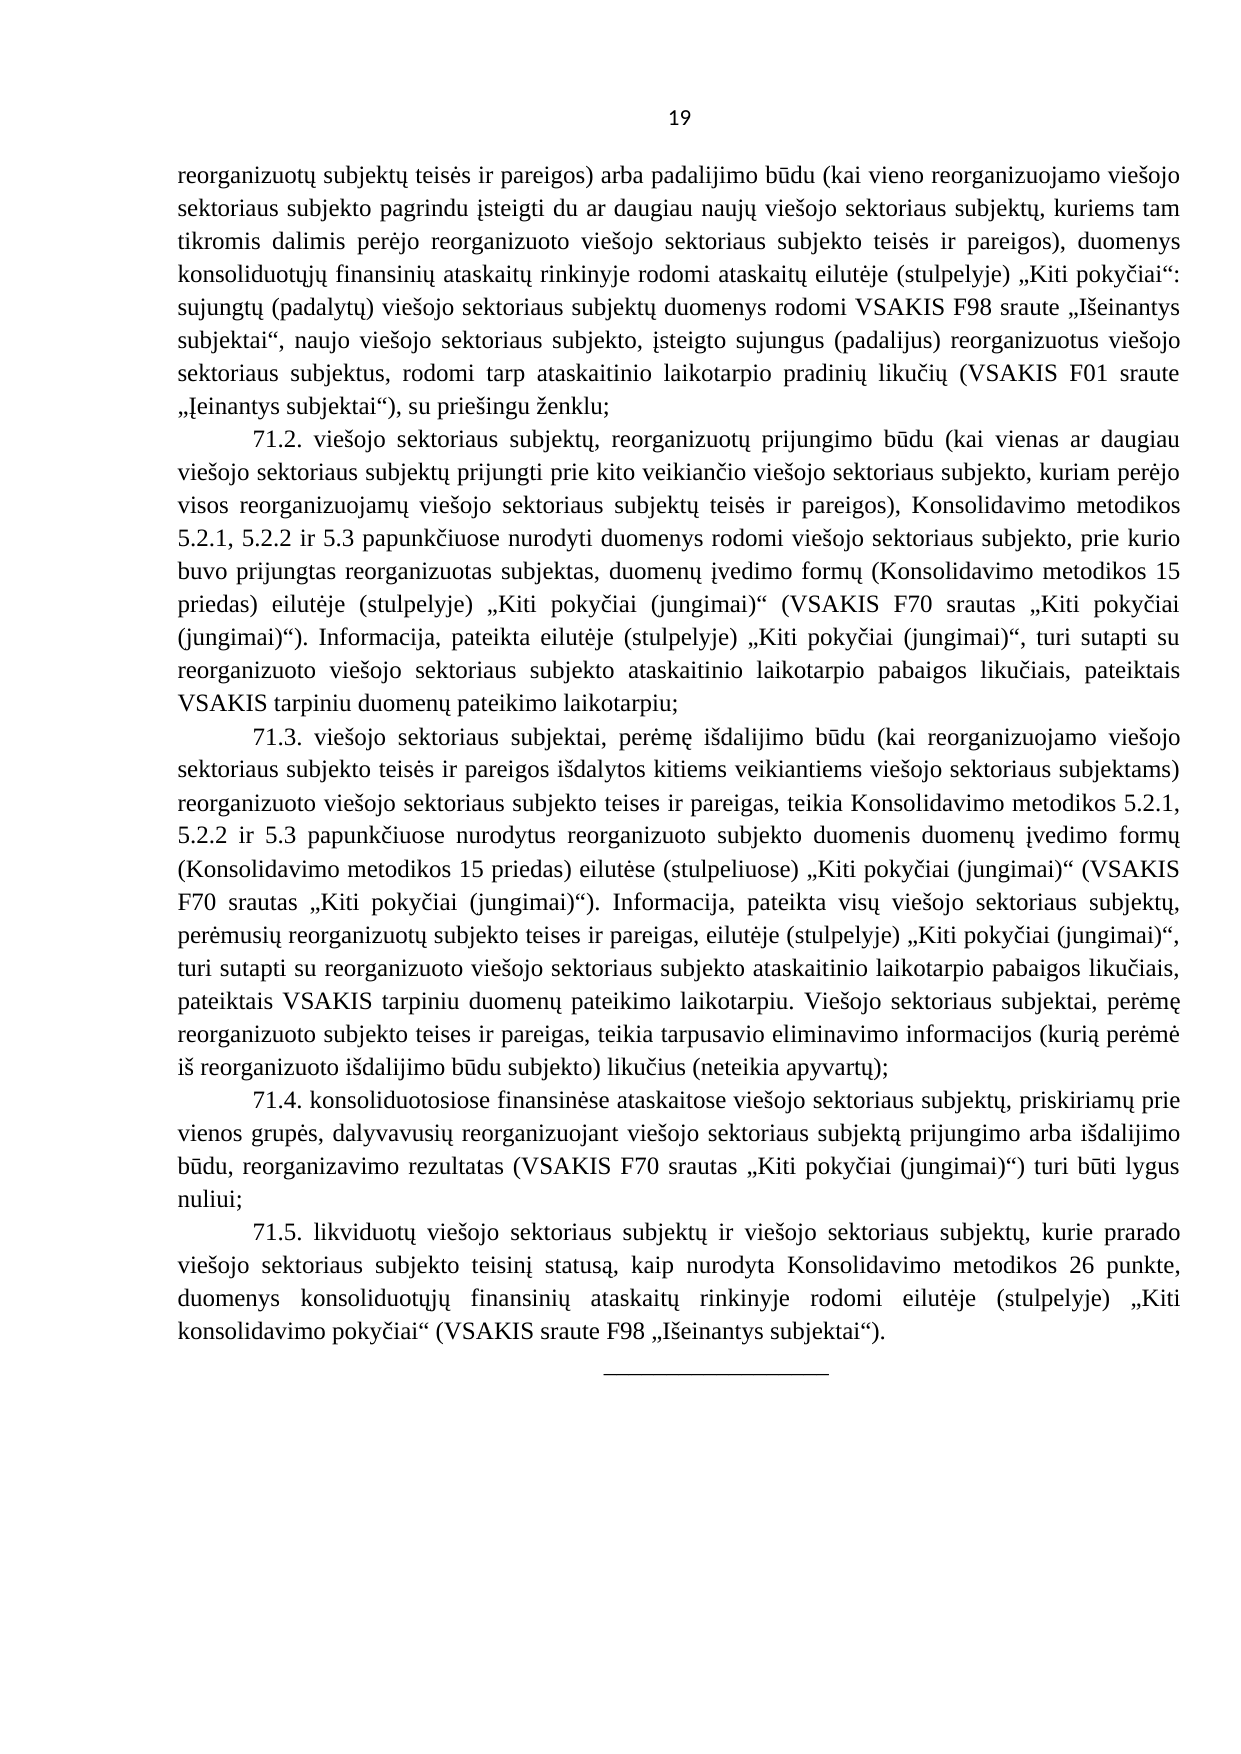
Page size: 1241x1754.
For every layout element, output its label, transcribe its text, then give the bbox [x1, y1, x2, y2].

text 71.2. viešojo sektoriaus subjektų, reorganizuotų prijungimo būdu (kai vienas ar daugiau viešojo sektoriaus subjektų prijungti prie kito veikiančio viešojo sektoriaus subjekto, kuriam perėjo visos reorganizuojamų viešojo sektoriaus subjektų teisės ir pareigos), Konsolidavimo metodikos 5.2.1, 5.2.2 ir 5.3 papunkčiuose nurodyti duomenys rodomi viešojo sektoriaus subjekto, prie kurio buvo prijungtas reorganizuotas subjektas, duomenų įvedimo formų (Konsolidavimo metodikos 15 priedas) eilutėje (stulpelyje) „Kiti pokyčiai (jungimai)“ (VSAKIS F70 srautas „Kiti pokyčiai (jungimai)“). Informacija, pateikta eilutėje (stulpelyje) „Kiti pokyčiai (jungimai)“, turi sutapti su reorganizuoto viešojo sektoriaus subjekto ataskaitinio laikotarpio pabaigos likučiais, pateiktais VSAKIS tarpiniu duomenų pateikimo laikotarpiu; [177, 424, 1181, 717]
text 71.5. likviduotų viešojo sektoriaus subjektų ir viešojo sektoriaus subjektų, kurie prarado viešojo sektoriaus subjekto teisinį statusą, kaip nurodyta Konsolidavimo metodikos 26 punkte, duomenys konsoliduotųjų finansinių ataskaitų rinkinyje rodomi eilutėje (stulpelyje) „Kiti konsolidavimo pokyčiai“ (VSAKIS sraute F98 „Išeinantys subjektai“). [177, 1217, 1181, 1345]
text 71.4. konsoliduotosiose finansinėse ataskaitose viešojo sektoriaus subjektų, priskiriamų prie vienos grupės, dalyvavusių reorganizuojant viešojo sektoriaus subjektą prijungimo arba išdalijimo būdu, reorganizavimo rezultatas (VSAKIS F70 srautas „Kiti pokyčiai (jungimai)“) turi būti lygus nuliui; [177, 1085, 1181, 1213]
text __________________ [177, 1349, 1181, 1378]
text 71.3. viešojo sektoriaus subjektai, perėmę išdalijimo būdu (kai reorganizuojamo viešojo sektoriaus subjekto teisės ir pareigos išdalytos kitiems veikiantiems viešojo sektoriaus subjektams) reorganizuoto viešojo sektoriaus subjekto teises ir pareigas, teikia Konsolidavimo metodikos 5.2.1, 5.2.2 ir 5.3 papunkčiuose nurodytus reorganizuoto subjekto duomenis duomenų įvedimo formų (Konsolidavimo metodikos 15 priedas) eilutėse (stulpeliuose) „Kiti pokyčiai (jungimai)“ (VSAKIS F70 srautas „Kiti pokyčiai (jungimai)“). Informacija, pateikta visų viešojo sektoriaus subjektų, perėmusių reorganizuotų subjekto teises ir pareigas, eilutėje (stulpelyje) „Kiti pokyčiai (jungimai)“, turi sutapti su reorganizuoto viešojo sektoriaus subjekto ataskaitinio laikotarpio pabaigos likučiais, pateiktais VSAKIS tarpiniu duomenų pateikimo laikotarpiu. Viešojo sektoriaus subjektai, perėmę reorganizuoto subjekto teises ir pareigas, teikia tarpusavio eliminavimo informacijos (kurią perėmė iš reorganizuoto išdalijimo būdu subjekto) likučius (neteikia apyvartų); [177, 722, 1181, 1081]
text reorganizuotų subjektų teisės ir pareigos) arba padalijimo būdu (kai vieno reorganizuojamo viešojo sektoriaus subjekto pagrindu įsteigti du ar daugiau naujų viešojo sektoriaus subjektų, kuriems tam tikromis dalimis perėjo reorganizuoto viešojo sektoriaus subjekto teisės ir pareigos), duomenys konsoliduotųjų finansinių ataskaitų rinkinyje rodomi ataskaitų eilutėje (stulpelyje) „Kiti pokyčiai“: sujungtų (padalytų) viešojo sektoriaus subjektų duomenys rodomi VSAKIS F98 sraute „Išeinantys subjektai“, naujo viešojo sektoriaus subjekto, įsteigto sujungus (padalijus) reorganizuotus viešojo sektoriaus subjektus, rodomi tarp ataskaitinio laikotarpio pradinių likučių (VSAKIS F01 sraute „Įeinantys subjektai“), su priešingu ženklu; [177, 160, 1181, 420]
